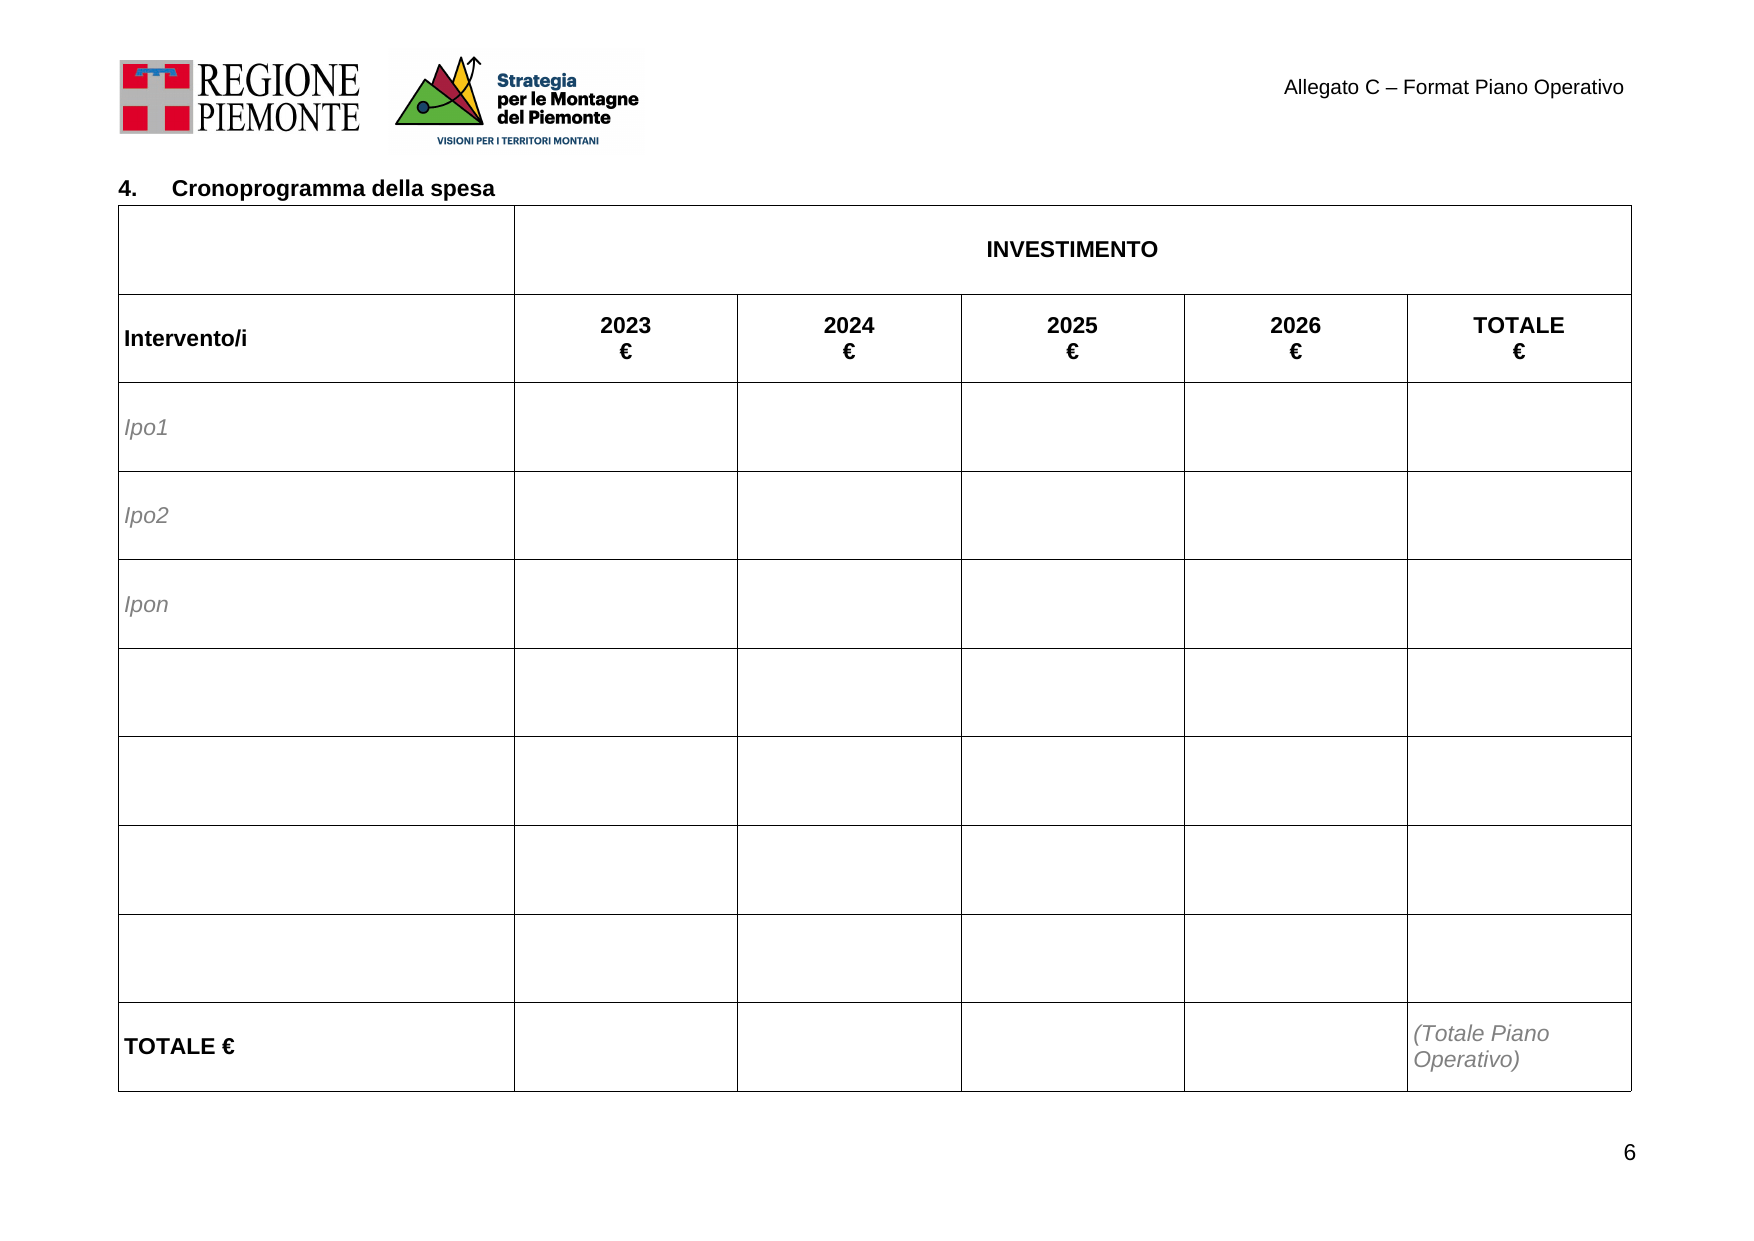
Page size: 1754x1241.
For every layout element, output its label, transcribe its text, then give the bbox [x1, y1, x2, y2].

table_cell [1408, 560, 1631, 648]
table_cell [1408, 649, 1631, 736]
table_cell Ipo2 [119, 472, 514, 559]
table_cell [515, 560, 737, 648]
table_cell 2023 € [515, 295, 737, 382]
table_cell [962, 915, 1184, 1002]
table_cell TOTALE € [119, 1003, 514, 1091]
table_cell [738, 649, 961, 736]
table_cell [515, 383, 737, 471]
table_cell [1185, 915, 1407, 1002]
table_cell [738, 1003, 961, 1091]
table_cell TOTALE € [1408, 295, 1631, 382]
table_cell [119, 649, 514, 736]
table_cell 2026 € [1185, 295, 1407, 382]
table_cell [1408, 915, 1631, 1002]
table_cell [738, 737, 961, 825]
table_cell [1408, 472, 1631, 559]
table_cell [515, 737, 737, 825]
table_cell [119, 915, 514, 1002]
table_cell 2024 € [738, 295, 961, 382]
table_cell [962, 737, 1184, 825]
table_cell [515, 1003, 737, 1091]
table_cell Intervento/i [119, 295, 514, 382]
table_cell [962, 560, 1184, 648]
table_cell [962, 472, 1184, 559]
table_header [119, 206, 514, 294]
table_cell [738, 826, 961, 913]
table_cell [1185, 383, 1407, 471]
table_cell [738, 560, 961, 648]
table_cell [962, 383, 1184, 471]
table_cell [1185, 560, 1407, 648]
table_cell [962, 1003, 1184, 1091]
table_cell [515, 915, 737, 1002]
table_cell [515, 472, 737, 559]
table_cell [738, 472, 961, 559]
table_cell [1185, 737, 1407, 825]
table_cell [119, 826, 514, 913]
table_cell [1185, 826, 1407, 913]
table_header INVESTIMENTO [515, 206, 1631, 294]
table_cell [1408, 826, 1631, 913]
table_cell [515, 826, 737, 913]
table_cell Ipo1 [119, 383, 514, 471]
table_cell Ipon [119, 560, 514, 648]
table_cell [738, 915, 961, 1002]
table_cell [962, 826, 1184, 913]
picture [387, 48, 646, 155]
table_cell [1185, 472, 1407, 559]
table_cell 2025 € [962, 295, 1184, 382]
list Cronoprogramma della spesa [118, 175, 1636, 201]
table_cell [119, 737, 514, 825]
table_cell [1408, 737, 1631, 825]
table_cell [738, 383, 961, 471]
table_cell [962, 649, 1184, 736]
table_cell [1185, 1003, 1407, 1091]
table_cell [1408, 383, 1631, 471]
table_cell (Totale Piano Operativo) [1408, 1003, 1631, 1091]
picture [119, 60, 360, 134]
table_cell [515, 649, 737, 736]
table_cell [1185, 649, 1407, 736]
